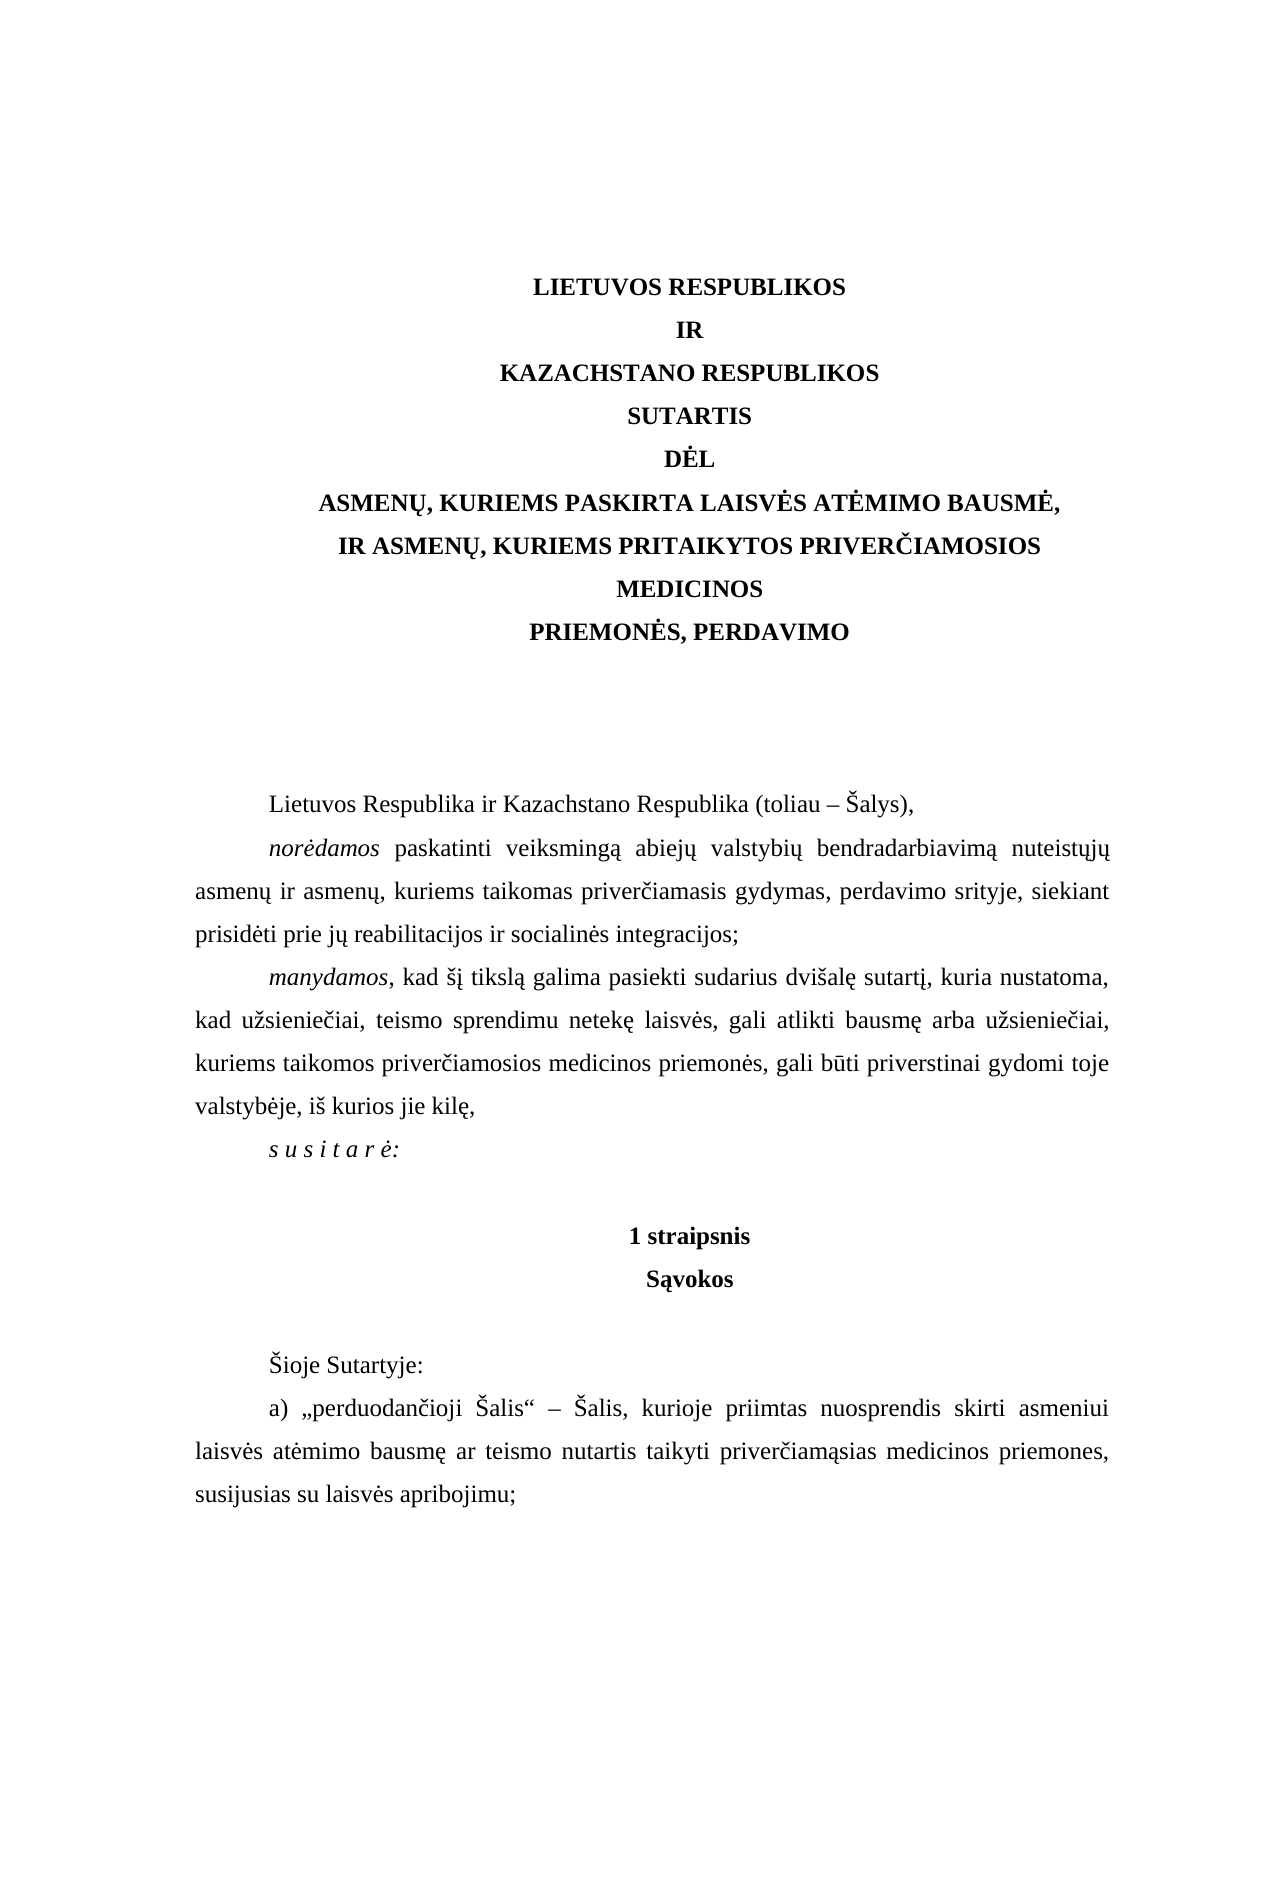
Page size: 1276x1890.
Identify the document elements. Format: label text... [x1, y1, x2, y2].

text Sąvokos [269, 1264, 1110, 1293]
text IR [269, 315, 1110, 344]
text IR ASMENŲ, KURIEMS PRITAIKYTOS PRIVERČIAMOSIOS MEDICINOS [269, 531, 1110, 603]
text norėdamos paskatinti veiksmingą abiejų valstybių bendradarbiavimą nuteistųjų asmenų ir asmenų, kuriems taikomas priverčiamasis gydymas, perdavimo srityje, siekiant prisidėti prie jų reabilitacijos ir socialinės integracijos; [195, 833, 1110, 948]
text 1 straipsnis [269, 1221, 1110, 1249]
text ASMENŲ, KURIEMS PASKIRTA LAISVĖS ATĖMIMO BAUSMĖ, [269, 488, 1110, 516]
text KAZACHSTANO RESPUBLIKOS [269, 358, 1110, 387]
text DĖL [269, 444, 1110, 473]
text a) „perduodančioji Šalis“ – Šalis, kurioje priimtas nuosprendis skirti asmeniui laisvės atėmimo bausmę ar teismo nutartis taikyti priverčiamąsias medicinos priemones, susijusias su laisvės apribojimu; [195, 1393, 1110, 1508]
text Lietuvos Respublika ir Kazachstano Respublika (toliau – Šalys), [195, 789, 1110, 818]
text PRIEMONĖS, PERDAVIMO [269, 617, 1110, 646]
text manydamos, kad šį tikslą galima pasiekti sudarius dvišalę sutartį, kuria nustatoma, kad užsieniečiai, teismo sprendimu netekę laisvės, gali atlikti bausmę arba užsieniečiai, kuriems taikomos priverčiamosios medicinos priemonės, gali būti priverstinai gydomi toje valstybėje, iš kurios jie kilę, [195, 962, 1110, 1120]
text SUTARTIS [269, 401, 1110, 430]
text Šioje Sutartyje: [195, 1350, 1110, 1379]
text LIETUVOS RESPUBLIKOS [269, 272, 1110, 301]
text s u s i t a r ė: [195, 1134, 1110, 1163]
